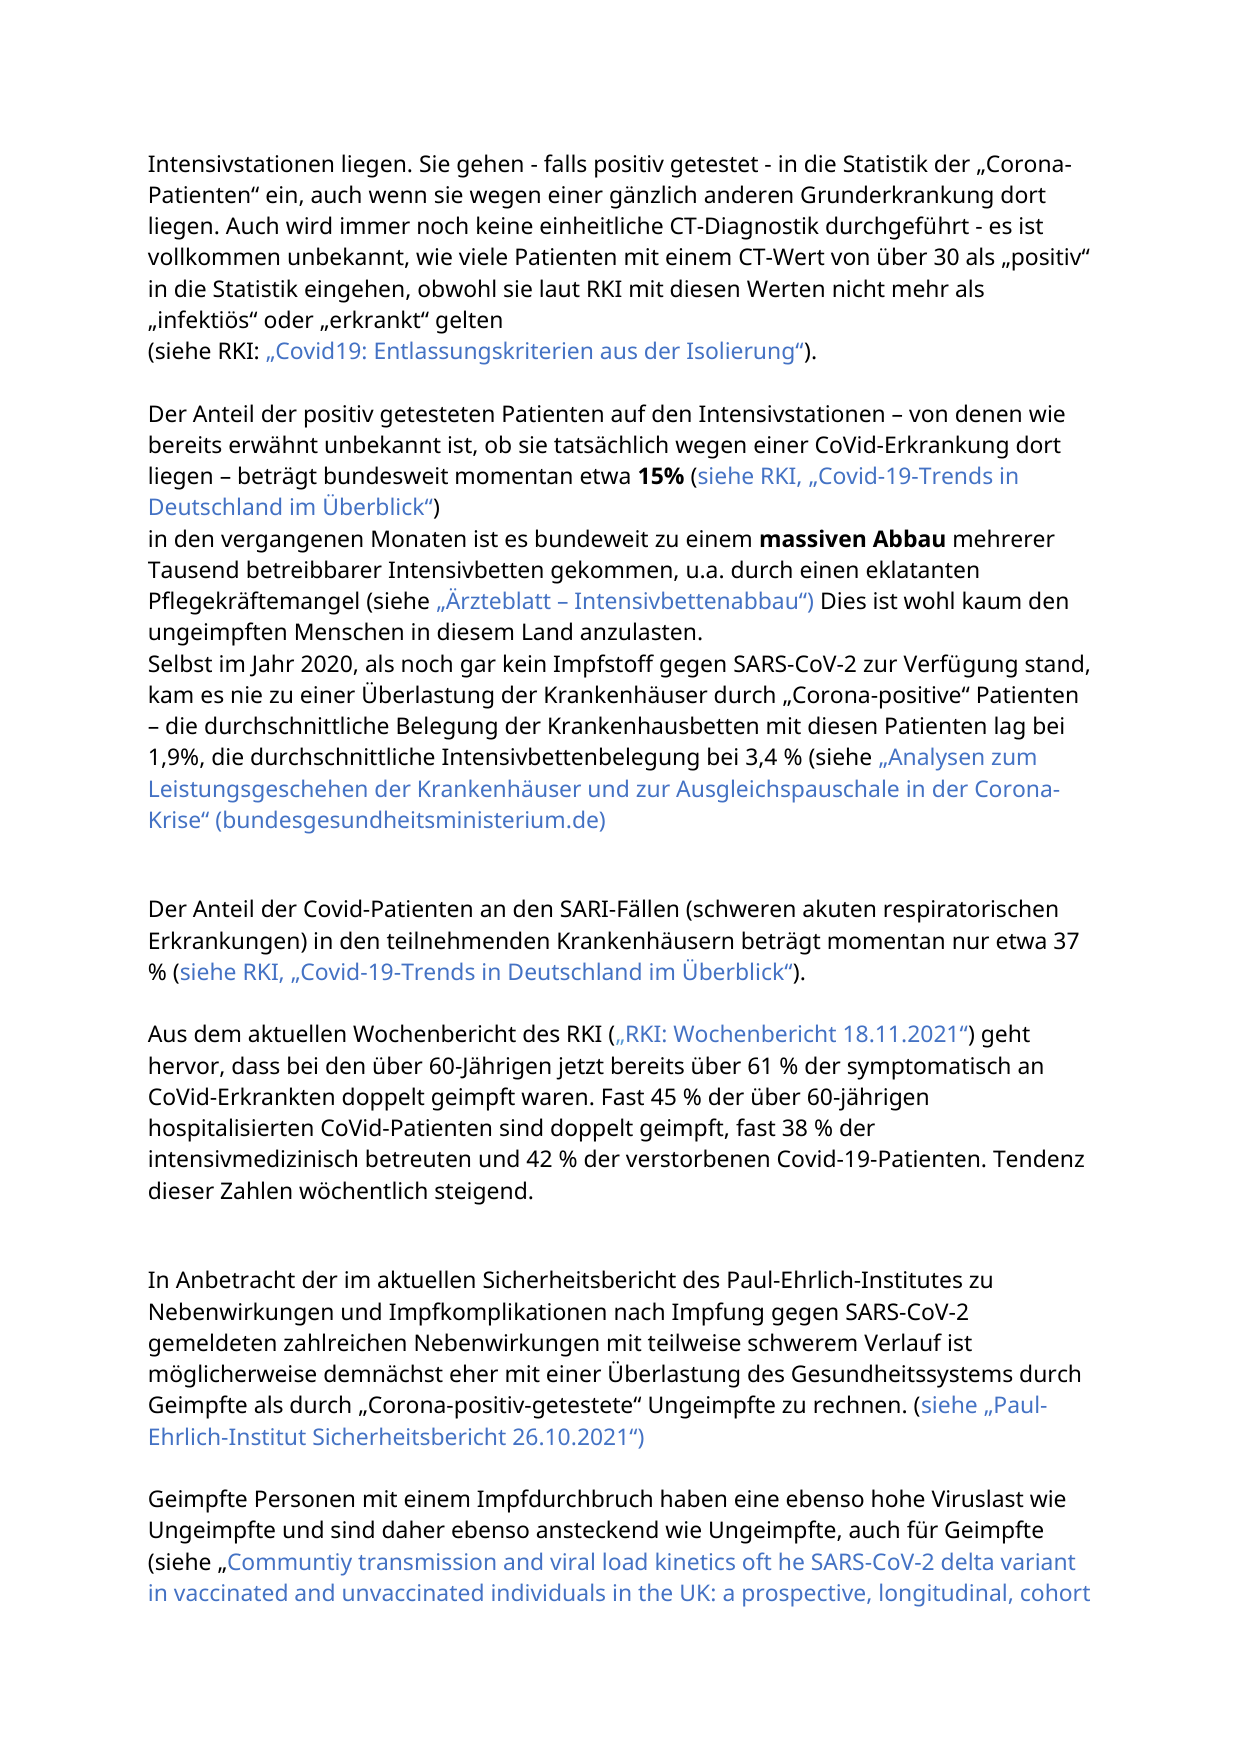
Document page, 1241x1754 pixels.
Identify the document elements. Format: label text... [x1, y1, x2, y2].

text Der Anteil der Covid-Patienten an den SARI-Fällen (schweren akuten respiratorischen Erkrankungen) in den teilnehmenden Krankenhäusern beträgt momentan nur etwa 37 % (siehe RKI, „Covid-19-Trends in Deutschland im Überblick“). Aus dem aktuellen Wochenbericht des RKI („RKI: Wochenbericht 18.11.2021“) geht hervor, dass bei den über 60-Jährigen jetzt bereits über 61 % der symptomatisch an CoVid-Erkrankten doppelt geimpft waren. Fast 45 % der über 60-jährigen hospitalisierten CoVid-Patienten sind doppelt geimpft, fast 38 % der intensivmedizinisch betreuten und 42 % der verstorbenen Covid-19-Patienten. Tendenz dieser Zahlen wöchentlich steigend. [148, 893, 1093, 1206]
text In Anbetracht der im aktuellen Sicherheitsbericht des Paul-Ehrlich-Institutes zu Nebenwirkungen und Impfkomplikationen nach Impfung gegen SARS-CoV-2 gemeldeten zahlreichen Nebenwirkungen mit teilweise schwerem Verlauf ist möglicherweise demnächst eher mit einer Überlastung des Gesundheitssystems durch Geimpfte als durch „Corona-positiv-getestete“ Ungeimpfte zu rechnen. (siehe „Paul-Ehrlich-Institut Sicherheitsbericht 26.10.2021“) Geimpfte Personen mit einem Impfdurchbruch haben eine ebenso hohe Viruslast wie Ungeimpfte und sind daher ebenso ansteckend wie Ungeimpfte, auch für Geimpfte (siehe „Communtiy transmission and viral load kinetics oft he SARS-CoV-2 delta variant in vaccinated and unvaccinated individuals in the UK: a prospective, longitudinal, cohort [148, 1264, 1093, 1608]
text Intensivstationen liegen. Sie gehen - falls positiv getestet - in die Statistik der „Corona-Patienten“ ein, auch wenn sie wegen einer gänzlich anderen Grunderkrankung dort liegen. Auch wird immer noch keine einheitliche CT-Diagnostik durchgeführt - es ist vollkommen unbekannt, wie viele Patienten mit einem CT-Wert von über 30 als „positiv“ in die Statistik eingehen, obwohl sie laut RKI mit diesen Werten nicht mehr als „infektiös“ oder „erkrankt“ gelten (siehe RKI: „Covid19: Entlassungskriterien aus der Isolierung“). Der Anteil der positiv getesteten Patienten auf den Intensivstationen – von denen wie bereits erwähnt unbekannt ist, ob sie tatsächlich wegen einer CoVid-Erkrankung dort liegen – beträgt bundesweit momentan etwa 15% (siehe RKI, „Covid-19-Trends in Deutschland im Überblick“) in den vergangenen Monaten ist es bundeweit zu einem massiven Abbau mehrerer Tausend betreibbarer Intensivbetten gekommen, u.a. durch einen eklatanten Pflegekräftemangel (siehe „Ärzteblatt – Intensivbettenabbau“) Dies ist wohl kaum den ungeimpften Menschen in diesem Land anzulasten. Selbst im Jahr 2020, als noch gar kein Impfstoff gegen SARS-CoV-2 zur Verfügung stand, kam es nie zu einer Überlastung der Krankenhäuser durch „Corona-positive“ Patienten – die durchschnittliche Belegung der Krankenhausbetten mit diesen Patienten lag bei 1,9%, die durchschnittliche Intensivbettenbelegung bei 3,4 % (siehe „Analysen zum Leistungsgeschehen der Krankenhäuser und zur Ausgleichspauschale in der Corona- Krise“ (bundesgesundheitsministerium.de) [148, 148, 1093, 835]
